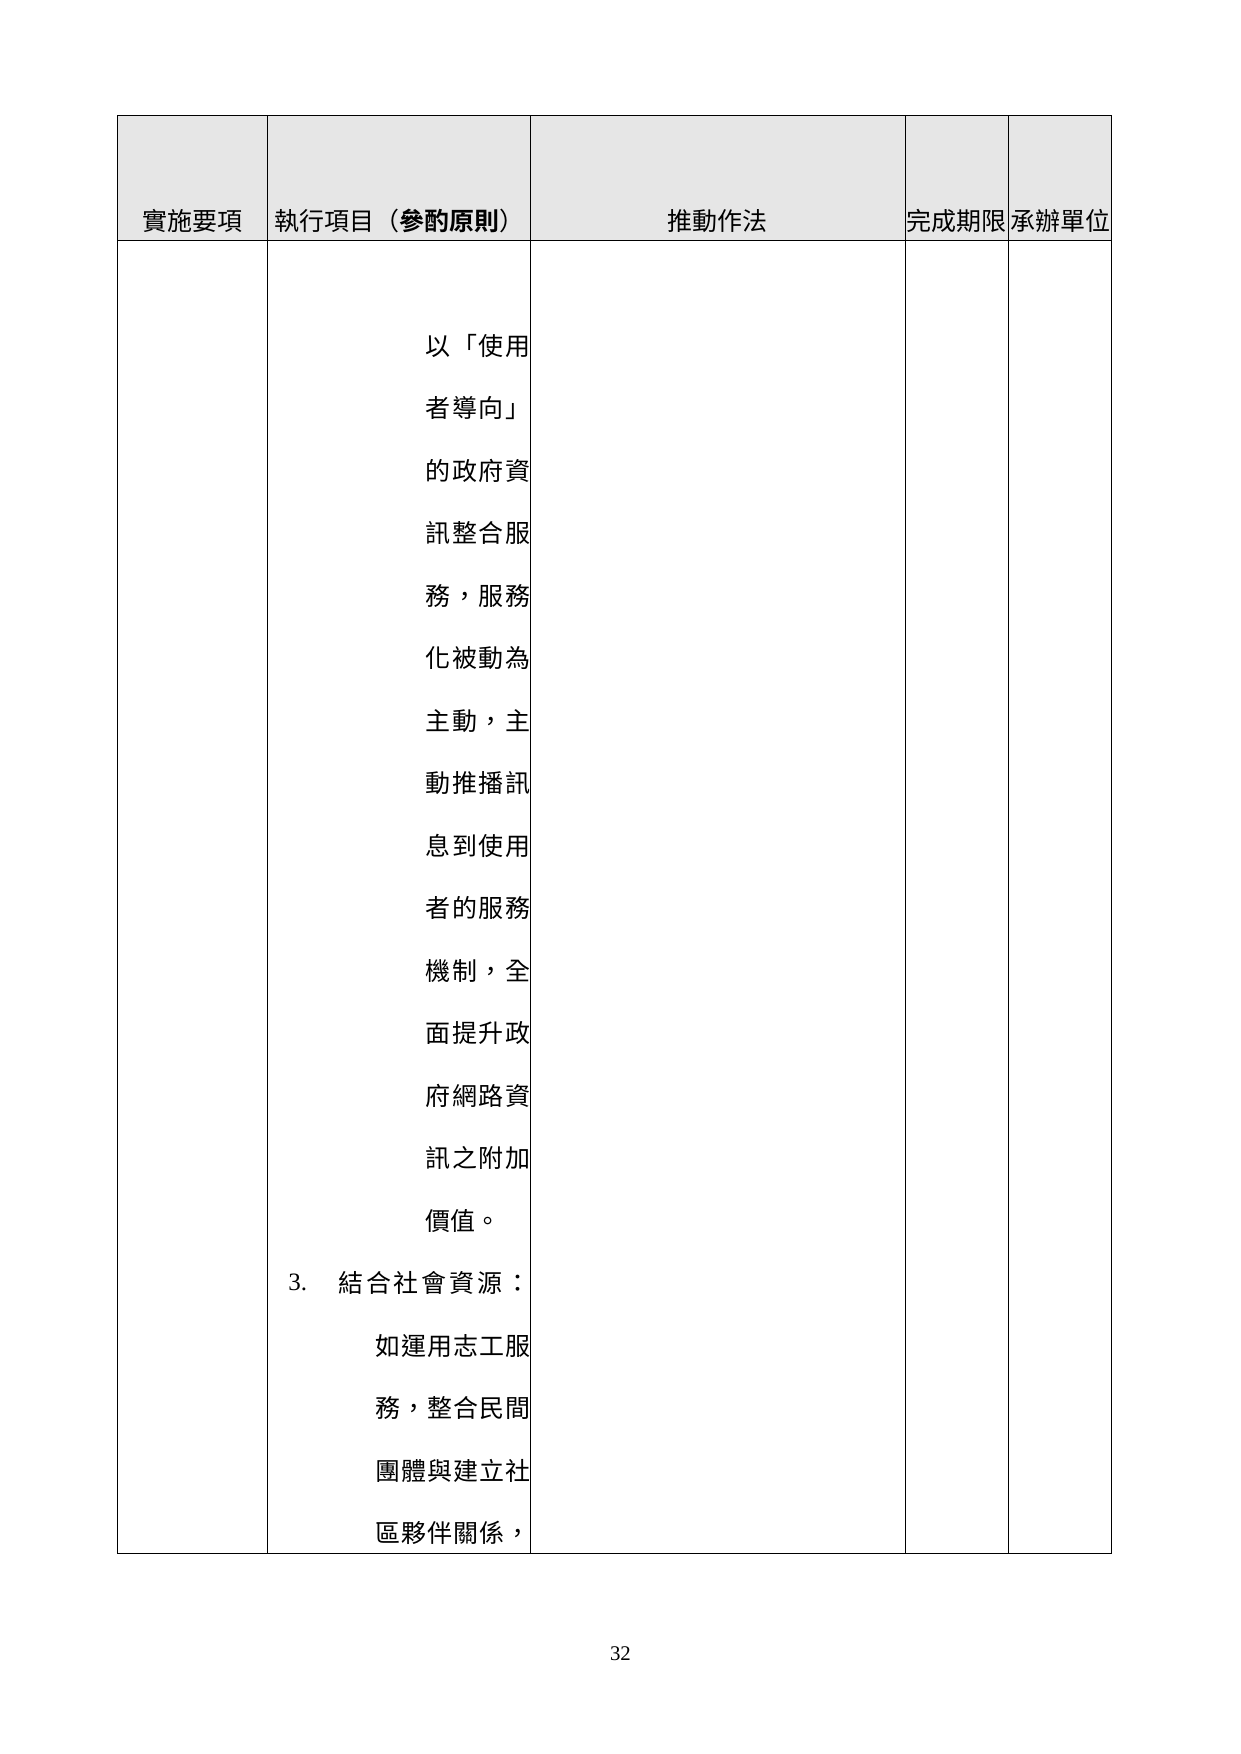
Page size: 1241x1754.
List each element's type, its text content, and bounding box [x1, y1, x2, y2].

table_header 推動作法 [531, 116, 905, 240]
table_cell [118, 241, 267, 1552]
table_cell [1009, 241, 1111, 1552]
table_cell [531, 241, 905, 1552]
table_cell [906, 241, 1008, 1552]
table_header 執行項目（參酌原則） [268, 116, 530, 240]
table_header 承辦單位 [1009, 116, 1111, 240]
table_header 實施要項 [118, 116, 267, 240]
table_cell 流程整合：主要是為解決個案問題所採用的解決方法是否包括流程整合的工具。所謂流程整合工具泛指相關法令規範的檢討修正與合理化；內、外部流程的檢討修正與簡化等，流程整合的執行方式包括： 跨機關水平整合：即跨機關單一窗口服務的概念，讓民眾由單一機關遞件後（如辦理戶政遷徙登記），透過資訊系統或作業流程串接，讓民眾免再至相關機關（如至稅捐處）洽辦其他事項（如更改稅單地址），即能在單一機關（戶政所）取得全程及其他關連性服務。 跨機關垂直整合：業務性質相同之機關（如地政業務）透過資訊系統或作業流程串接，讓民眾由單一機關（任何一個地政所）遞件後取得全程及其他關連性服務。 同機關水平整合：同一機關內進行服務整合。 資通訊（ICT）服務導入：搭配導入ICT服務，可有效提升整體便民程度，主要工具及執行方式包括： 運用線上服務系統：係以網路方式提供給民眾網路申辦服務，包括服務內容說明、申請書表下載、民眾線上申辦或預約服務等方式之服務，利用資訊網絡管道提供民眾或企業便利服務。 運用辦公室自動化系統：係因應業務服務需求，於機關內部運用行政資訊系統作業，促使內部資訊快速流通與容易取得，提升作業效率。 提供主動服務：提供以「使用者導向」的政府資訊整合服務，服務化被動為主動，主動推播訊息到使用者的服務機制，全面提升政府網路資訊之附加價值。 結合社會資源：如運用志工服務，整合民間團體與建立社區夥伴關係，或透過公私協力、異業結盟等方式。 其他可促進專案服務效能之工具與作法。 [268, 241, 530, 1552]
table_header 完成期限 [906, 116, 1008, 240]
